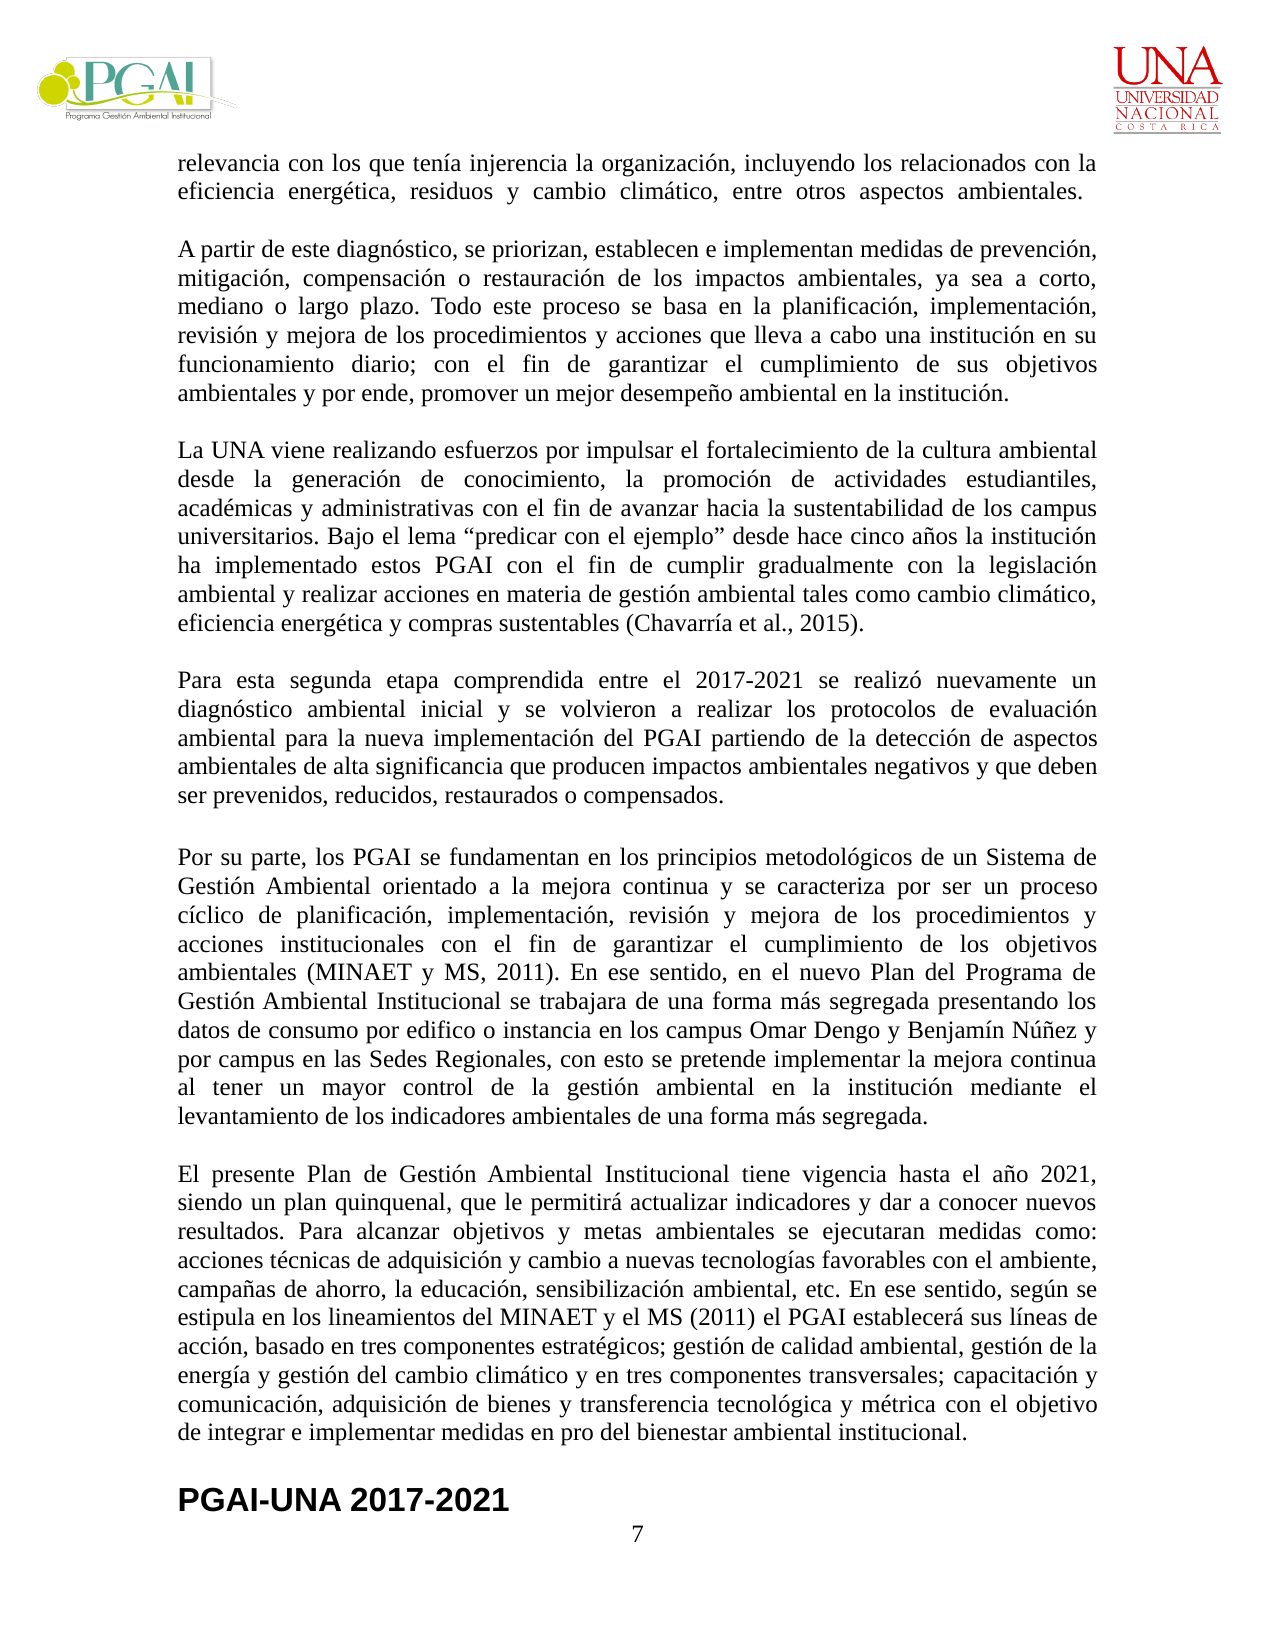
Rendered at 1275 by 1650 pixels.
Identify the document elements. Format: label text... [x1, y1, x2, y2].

text relevancia con los que tenía injerencia la organización, incluyendo los relacionados con la eficiencia energética, residuos y cambio climático, entre otros aspectos ambientales. [177, 148, 1098, 234]
text El presente Plan de Gestión Ambiental Institucional tiene vigencia hasta el año 2021, siendo un plan quinquenal, que le permitirá actualizar indicadores y dar a conocer nuevos resultados. Para alcanzar objetivos y metas ambientales se ejecutaran medidas como: acciones técnicas de adquisición y cambio a nuevas tecnologías favorables con el ambiente, campañas de ahorro, la educación, sensibilización ambiental, etc. En ese sentido, según se estipula en los lineamientos del MINAET y el MS (2011) el PGAI establecerá sus líneas de acción, basado en tres componentes estratégicos; gestión de calidad ambiental, gestión de la energía y gestión del cambio climático y en tres componentes transversales; capacitación y comunicación, adquisición de bienes y transferencia tecnológica y métrica con el objetivo de integrar e implementar medidas en pro del bienestar ambiental institucional. [177, 1159, 1098, 1446]
text La UNA viene realizando esfuerzos por impulsar el fortalecimiento de la cultura ambiental desde la generación de conocimiento, la promoción de actividades estudiantiles, académicas y administrativas con el fin de avanzar hacia la sustentabilidad de los campus universitarios. Bajo el lema “predicar con el ejemplo” desde hace cinco años la institución ha implementado estos PGAI con el fin de cumplir gradualmente con la legislación ambiental y realizar acciones en materia de gestión ambiental tales como cambio climático, eficiencia energética y compras sustentables (Chavarría et al., 2015). [177, 406, 1098, 636]
text Para esta segunda etapa comprendida entre el 2017-2021 se realizó nuevamente un diagnóstico ambiental inicial y se volvieron a realizar los protocolos de evaluación ambiental para la nueva implementación del PGAI partiendo de la detección de aspectos ambientales de alta significancia que producen impactos ambientales negativos y que deben ser prevenidos, reducidos, restaurados o compensados. [177, 665, 1098, 809]
text Por su parte, los PGAI se fundamentan en los principios metodológicos de un Sistema de Gestión Ambiental orientado a la mejora continua y se caracteriza por ser un proceso cíclico de planificación, implementación, revisión y mejora de los procedimientos y acciones institucionales con el fin de garantizar el cumplimiento de los objetivos ambientales (MINAET y MS, 2011). En ese sentido, en el nuevo Plan del Programa de Gestión Ambiental Institucional se trabajara de una forma más segregada presentando los datos de consumo por edifico o instancia en los campus Omar Dengo y Benjamín Núñez y por campus en las Sedes Regionales, con esto se pretende implementar la mejora continua al tener un mayor control de la gestión ambiental en la institución mediante el levantamiento de los indicadores ambientales de una forma más segregada. [177, 842, 1098, 1130]
text A partir de este diagnóstico, se priorizan, establecen e implementan medidas de prevención, mitigación, compensación o restauración de los impactos ambientales, ya sea a corto, mediano o largo plazo. Todo este proceso se basa en la planificación, implementación, revisión y mejora de los procedimientos y acciones que lleva a cabo una institución en su funcionamiento diario; con el fin de garantizar el cumplimiento de sus objetivos ambientales y por ende, promover un mejor desempeño ambiental en la institución. [177, 234, 1098, 406]
